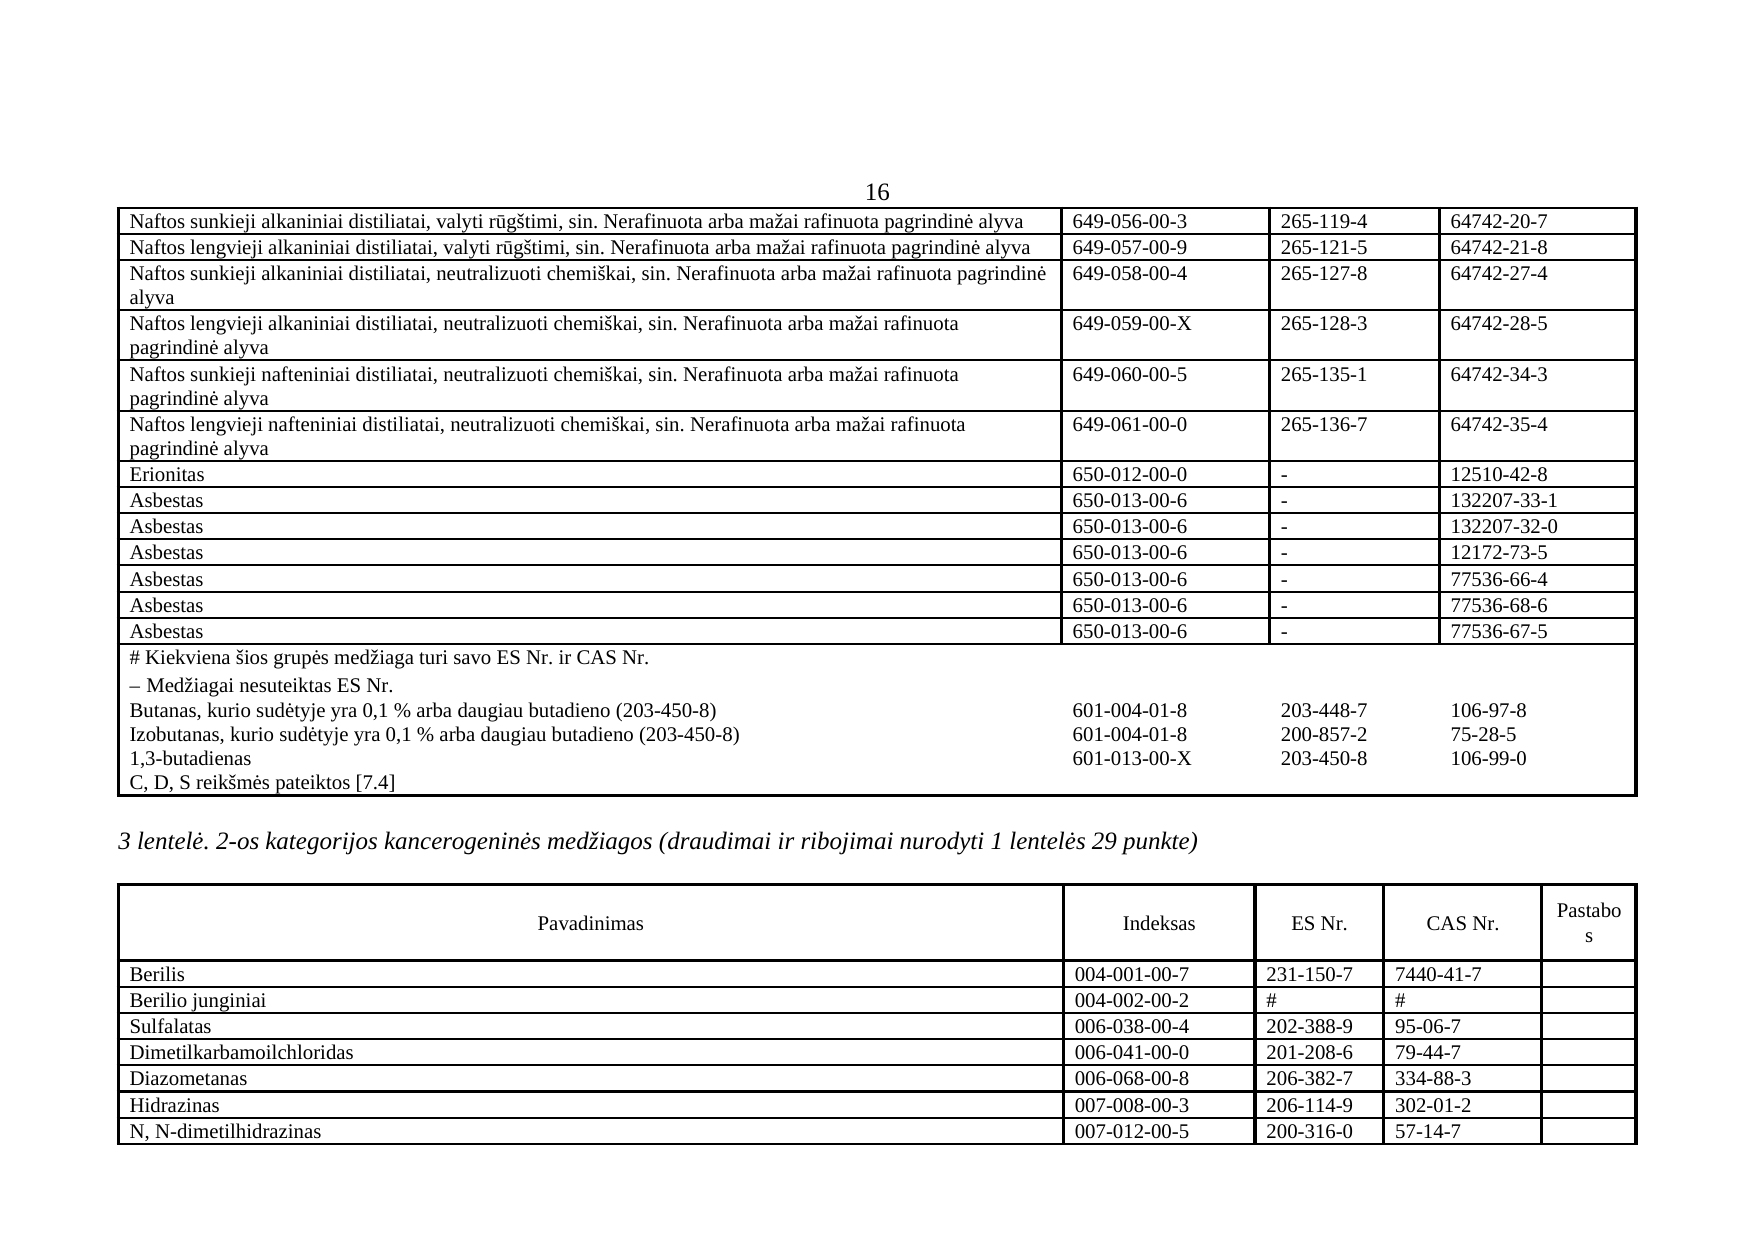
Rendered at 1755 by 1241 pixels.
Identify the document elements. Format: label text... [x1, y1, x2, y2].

table_cell 650-013-00-6 [1063, 540, 1268, 564]
table_cell [1543, 1040, 1634, 1064]
table_cell 649-056-00-3 [1063, 209, 1268, 233]
table_cell 007-012-00-5 [1065, 1119, 1253, 1143]
table_cell 601-013-00-X [1061, 746, 1269, 770]
table_cell 206-382-7 [1257, 1066, 1382, 1090]
table_cell 650-013-00-6 [1063, 566, 1268, 591]
table_cell 265-119-4 [1271, 209, 1438, 233]
table_cell [1439, 645, 1634, 698]
text 3 lentelė. 2-os kategorijos kancerogeninės medžiagos (draudimai ir ribojimai nurodyti 1 lentelės 29 punkte) [118, 826, 1636, 854]
table_cell - [1271, 540, 1438, 564]
table_cell Naftos lengvieji nafteniniai distiliatai, neutralizuoti chemiškai, sin. Nerafinuota arba mažai rafinuota pagrindinė alyva [120, 412, 1060, 460]
table_cell 649-059-00-X [1063, 311, 1268, 359]
table_cell 77536-68-6 [1441, 593, 1634, 617]
table_cell [1061, 645, 1269, 698]
table_cell Berilio junginiai [120, 988, 1062, 1012]
table_cell Erionitas [120, 462, 1060, 486]
table_cell 265-136-7 [1271, 412, 1438, 460]
table_cell 201-208-6 [1257, 1040, 1382, 1064]
table_cell 004-002-00-2 [1065, 988, 1253, 1012]
table_cell 203-450-8 [1269, 746, 1439, 770]
table_cell 650-013-00-6 [1063, 514, 1268, 538]
table_cell 77536-66-4 [1441, 566, 1634, 591]
table_cell # Kiekviena šios grupės medžiaga turi savo ES Nr. ir CAS Nr. – Medžiagai nesuteiktas ES Nr. [120, 645, 1061, 698]
table_header Indeksas [1065, 886, 1253, 959]
table_cell [1543, 988, 1634, 1012]
table_header ES Nr. [1257, 886, 1382, 959]
table_cell Asbestas [120, 488, 1060, 512]
table_cell 302-01-2 [1385, 1093, 1540, 1117]
table_cell 650-013-00-6 [1063, 593, 1268, 617]
table_cell 649-060-00-5 [1063, 361, 1268, 409]
table_cell Hidrazinas [120, 1093, 1062, 1117]
table_cell 006-038-00-4 [1065, 1014, 1253, 1038]
table_cell 79-44-7 [1385, 1040, 1540, 1064]
table_cell 650-012-00-0 [1063, 462, 1268, 486]
table_cell - [1271, 462, 1438, 486]
table_cell 265-135-1 [1271, 361, 1438, 409]
table_cell Naftos lengvieji alkaniniai distiliatai, valyti rūgštimi, sin. Nerafinuota arba mažai rafinuota pagrindinė alyva [120, 235, 1060, 259]
table_cell 007-008-00-3 [1065, 1093, 1253, 1117]
table_cell 650-013-00-6 [1063, 488, 1268, 512]
table_cell 12172-73-5 [1441, 540, 1634, 564]
table_cell 106-97-8 [1439, 698, 1634, 722]
table_cell 649-057-00-9 [1063, 235, 1268, 259]
table_cell Berilis [120, 962, 1062, 986]
table_cell 649-061-00-0 [1063, 412, 1268, 460]
table_cell [1543, 1014, 1634, 1038]
table_cell Naftos sunkieji alkaniniai distiliatai, valyti rūgštimi, sin. Nerafinuota arba mažai rafinuota pagrindinė alyva [120, 209, 1060, 233]
table_cell 77536-67-5 [1441, 619, 1634, 643]
table_cell 231-150-7 [1257, 962, 1382, 986]
table_cell [1439, 770, 1634, 794]
table_cell 265-128-3 [1271, 311, 1438, 359]
table_cell [1269, 770, 1439, 794]
table_cell [1061, 770, 1269, 794]
table_cell Naftos sunkieji nafteniniai distiliatai, neutralizuoti chemiškai, sin. Nerafinuota arba mažai rafinuota pagrindinė alyva [120, 361, 1060, 409]
table_cell 12510-42-8 [1441, 462, 1634, 486]
table_cell 200-316-0 [1257, 1119, 1382, 1143]
table_cell - [1271, 488, 1438, 512]
table_cell 132207-33-1 [1441, 488, 1634, 512]
table_cell Naftos sunkieji alkaniniai distiliatai, neutralizuoti chemiškai, sin. Nerafinuota arba mažai rafinuota pagrindinė alyva [120, 261, 1060, 309]
table_cell 650-013-00-6 [1063, 619, 1268, 643]
table_cell 132207-32-0 [1441, 514, 1634, 538]
table_cell 004-001-00-7 [1065, 962, 1253, 986]
table_cell [1543, 1093, 1634, 1117]
table_cell 334-88-3 [1385, 1066, 1540, 1090]
table_cell 601-004-01-8 [1061, 722, 1269, 746]
table_cell - [1271, 566, 1438, 591]
table_cell 64742-20-7 [1441, 209, 1634, 233]
table_cell 265-127-8 [1271, 261, 1438, 309]
table_cell - [1271, 593, 1438, 617]
table_cell C, D, S reikšmės pateiktos [7.4] [120, 770, 1061, 794]
table_cell Asbestas [120, 514, 1060, 538]
table_cell 57-14-7 [1385, 1119, 1540, 1143]
table_cell 64742-27-4 [1441, 261, 1634, 309]
table_cell # [1257, 988, 1382, 1012]
table_cell [1543, 1066, 1634, 1090]
table_cell 64742-34-3 [1441, 361, 1634, 409]
table_cell Dimetilkarbamoilchloridas [120, 1040, 1062, 1064]
table_header CAS Nr. [1385, 886, 1540, 959]
table_cell Asbestas [120, 593, 1060, 617]
table_cell Sulfalatas [120, 1014, 1062, 1038]
table_cell 64742-28-5 [1441, 311, 1634, 359]
table_cell 265-121-5 [1271, 235, 1438, 259]
table_cell 64742-35-4 [1441, 412, 1634, 460]
table_cell N, N-dimetilhidrazinas [120, 1119, 1062, 1143]
table_cell [1269, 645, 1439, 698]
table_cell # [1385, 988, 1540, 1012]
table_cell 649-058-00-4 [1063, 261, 1268, 309]
table_cell 006-068-00-8 [1065, 1066, 1253, 1090]
table_cell Naftos lengvieji alkaniniai distiliatai, neutralizuoti chemiškai, sin. Nerafinuota arba mažai rafinuota pagrindinė alyva [120, 311, 1060, 359]
table_cell 106-99-0 [1439, 746, 1634, 770]
table_cell 202-388-9 [1257, 1014, 1382, 1038]
table_cell Butanas, kurio sudėtyje yra 0,1 % arba daugiau butadieno (203-450-8) [120, 698, 1061, 722]
table_cell - [1271, 619, 1438, 643]
table_cell Asbestas [120, 619, 1060, 643]
table_cell Diazometanas [120, 1066, 1062, 1090]
table_cell Izobutanas, kurio sudėtyje yra 0,1 % arba daugiau butadieno (203-450-8) [120, 722, 1061, 746]
table_header Pavadinimas [120, 886, 1062, 959]
table_cell 203-448-7 [1269, 698, 1439, 722]
table_cell Asbestas [120, 540, 1060, 564]
table_cell 200-857-2 [1269, 722, 1439, 746]
table_cell [1543, 962, 1634, 986]
table_cell - [1271, 514, 1438, 538]
table_cell 1,3-butadienas [120, 746, 1061, 770]
table_cell [1543, 1119, 1634, 1143]
table_cell 601-004-01-8 [1061, 698, 1269, 722]
table_header Pastabos [1543, 886, 1634, 959]
table_cell 64742-21-8 [1441, 235, 1634, 259]
table_cell Asbestas [120, 566, 1060, 591]
table_cell 75-28-5 [1439, 722, 1634, 746]
table_cell 95-06-7 [1385, 1014, 1540, 1038]
table_cell 7440-41-7 [1385, 962, 1540, 986]
table_cell 006-041-00-0 [1065, 1040, 1253, 1064]
table_cell 206-114-9 [1257, 1093, 1382, 1117]
